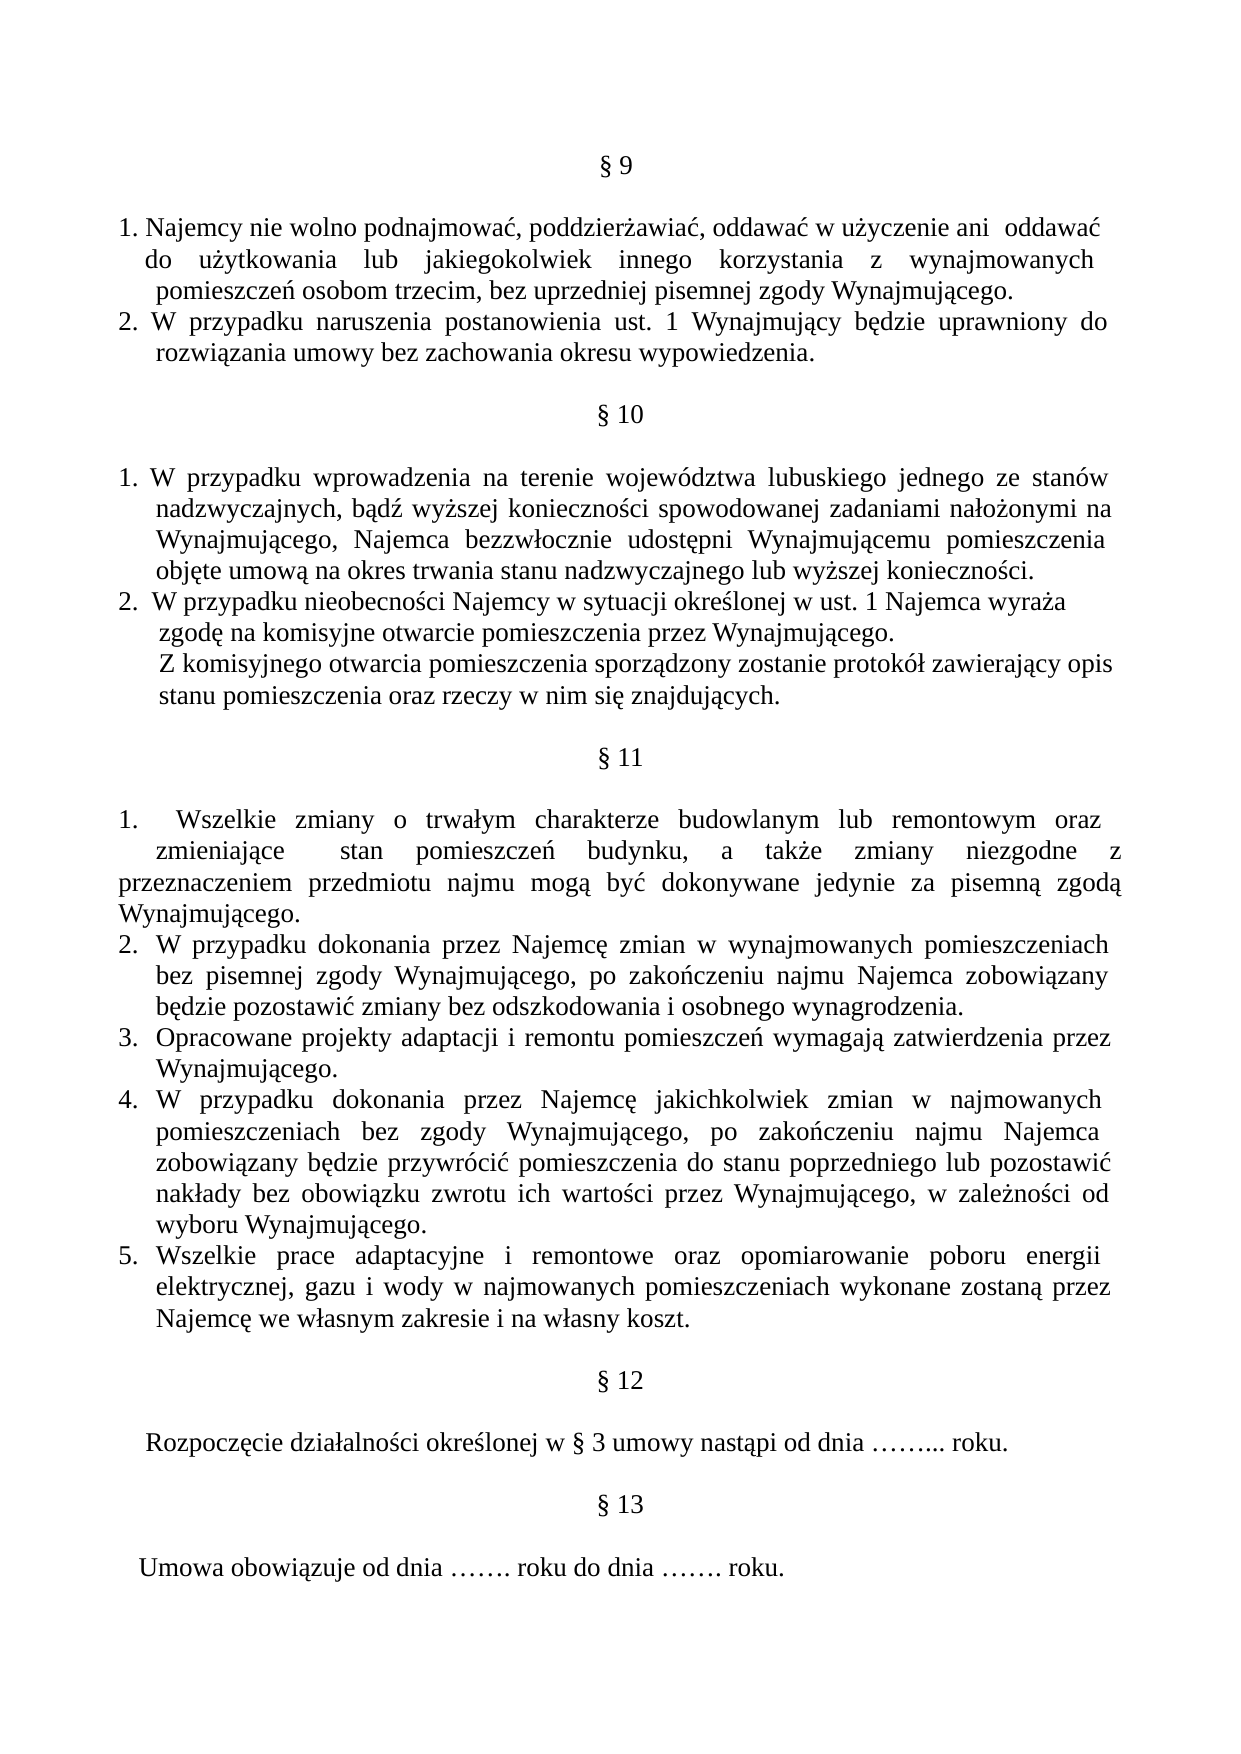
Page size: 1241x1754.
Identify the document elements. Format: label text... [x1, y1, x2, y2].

text 3. Opracowane projekty adaptacji i remontu pomieszczeń wymagają zatwierdzenia przez Wynajmującego. [118, 1021, 1122, 1084]
text 1. W przypadku wprowadzenia na terenie województwa lubuskiego jednego ze stanów nadzwyczajnych, bądź wyższej konieczności spowodowanej zadaniami nałożonymi na Wynajmującego, Najemca bezzwłocznie udostępni Wynajmującemu pomieszczenia objęte umową na okres trwania stanu nadzwyczajnego lub wyższej konieczności. [118, 461, 1122, 585]
text 1. Wszelkie zmiany o trwałym charakterze budowlanym lub remontowym oraz zmieniające stan pomieszczeń budynku, a także zmiany niezgodne z przeznaczeniem przedmiotu najmu mogą być dokonywane jedynie za pisemną zgodą Wynajmującego. [118, 803, 1122, 928]
text Rozpoczęcie działalności określonej w § 3 umowy nastąpi od dnia ……... roku. [118, 1426, 1122, 1457]
text 1. Najemcy nie wolno podnajmować, poddzierżawiać, oddawać w użyczenie ani oddawać [118, 212, 1122, 243]
text 2. W przypadku naruszenia postanowienia ust. 1 Wynajmujący będzie uprawniony do rozwiązania umowy bez zachowania okresu wypowiedzenia. [118, 305, 1122, 367]
text § 10 [118, 398, 1122, 429]
text § 12 [118, 1364, 1122, 1395]
text 2. W przypadku nieobecności Najemcy w sytuacji określonej w ust. 1 Najemca wyraża [118, 585, 1122, 616]
text stanu pomieszczenia oraz rzeczy w nim się znajdujących. [118, 679, 1122, 710]
text zgodę na komisyjne otwarcie pomieszczenia przez Wynajmującego. [118, 616, 1122, 648]
text § 13 [118, 1488, 1122, 1520]
text do użytkowania lub jakiegokolwiek innego korzystania z wynajmowanych pomieszczeń osobom trzecim, bez uprzedniej pisemnej zgody Wynajmującego. [118, 243, 1122, 305]
text 2. W przypadku dokonania przez Najemcę zmian w wynajmowanych pomieszczeniach bez pisemnej zgody Wynajmującego, po zakończeniu najmu Najemca zobowiązany będzie pozostawić zmiany bez odszkodowania i osobnego wynagrodzenia. [118, 928, 1122, 1021]
text 4. W przypadku dokonania przez Najemcę jakichkolwiek zmian w najmowanych pomieszczeniach bez zgody Wynajmującego, po zakończeniu najmu Najemca zobowiązany będzie przywrócić pomieszczenia do stanu poprzedniego lub pozostawić nakłady bez obowiązku zwrotu ich wartości przez Wynajmującego, w zależności od wyboru Wynajmującego. [118, 1084, 1122, 1239]
text § 11 [118, 741, 1122, 772]
text Umowa obowiązuje od dnia ……. roku do dnia ……. roku. [118, 1551, 1122, 1582]
text Z komisyjnego otwarcia pomieszczenia sporządzony zostanie protokół zawierający opis [118, 648, 1122, 679]
text 5. Wszelkie prace adaptacyjne i remontowe oraz opomiarowanie poboru energii elektrycznej, gazu i wody w najmowanych pomieszczeniach wykonane zostaną przez Najemcę we własnym zakresie i na własny koszt. [118, 1239, 1122, 1333]
text § 9 [118, 149, 1122, 180]
